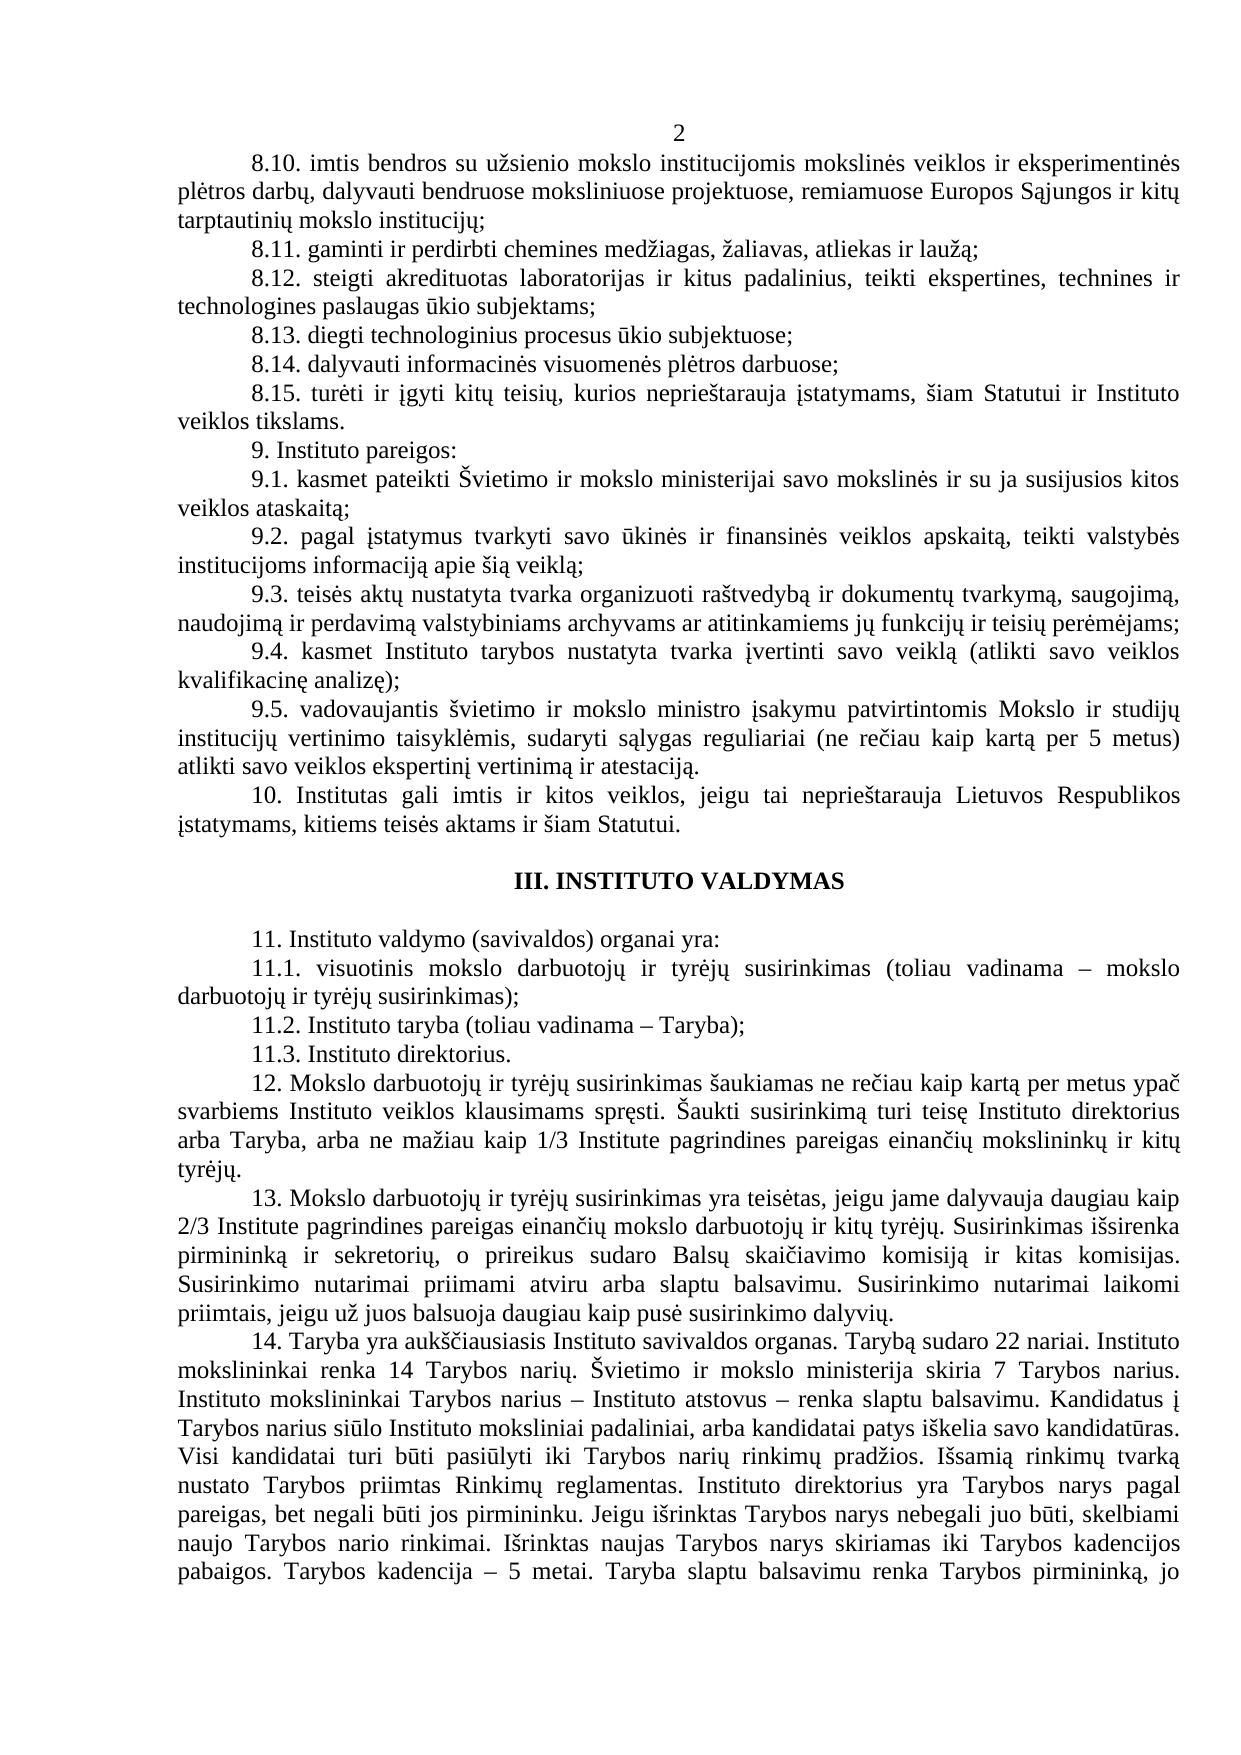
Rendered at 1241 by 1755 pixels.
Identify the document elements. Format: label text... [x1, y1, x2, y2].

text 9.2. pagal įstatymus tvarkyti savo ūkinės ir finansinės veiklos apskaitą, teikti valstybės institucijoms informaciją apie šią veiklą; [177, 521, 1181, 579]
text 14. Taryba yra aukščiausiasis Instituto savivaldos organas. Tarybą sudaro 22 nariai. Instituto mokslininkai renka 14 Tarybos narių. Švietimo ir mokslo ministerija skiria 7 Tarybos narius. Instituto mokslininkai Tarybos narius – Instituto atstovus – renka slaptu balsavimu. Kandidatus į Tarybos narius siūlo Instituto moksliniai padaliniai, arba kandidatai patys iškelia savo kandidatūras. Visi kandidatai turi būti pasiūlyti iki Tarybos narių rinkimų pradžios. Išsamią rinkimų tvarką nustato Tarybos priimtas Rinkimų reglamentas. Instituto direktorius yra Tarybos narys pagal pareigas, bet negali būti jos pirmininku. Jeigu išrinktas Tarybos narys nebegali juo būti, skelbiami naujo Tarybos nario rinkimai. Išrinktas naujas Tarybos narys skiriamas iki Tarybos kadencijos pabaigos. Tarybos kadencija – 5 metai. Taryba slaptu balsavimu renka Tarybos pirmininką, jo [177, 1326, 1181, 1585]
text 11.1. visuotinis mokslo darbuotojų ir tyrėjų susirinkimas (toliau vadinama – mokslo darbuotojų ir tyrėjų susirinkimas); [177, 953, 1181, 1010]
text 9. Instituto pareigos: [177, 435, 1181, 464]
text 9.4. kasmet Instituto tarybos nustatyta tvarka įvertinti savo veiklą (atlikti savo veiklos kvalifikacinę analizę); [177, 636, 1181, 694]
text 12. Mokslo darbuotojų ir tyrėjų susirinkimas šaukiamas ne rečiau kaip kartą per metus ypač svarbiems Instituto veiklos klausimams spręsti. Šaukti susirinkimą turi teisę Instituto direktorius arba Taryba, arba ne mažiau kaip 1/3 Institute pagrindines pareigas einančių mokslininkų ir kitų tyrėjų. [177, 1068, 1181, 1183]
text 8.10. imtis bendros su užsienio mokslo institucijomis mokslinės veiklos ir eksperimentinės plėtros darbų, dalyvauti bendruose moksliniuose projektuose, remiamuose Europos Sąjungos ir kitų tarptautinių mokslo institucijų; [177, 148, 1181, 234]
text 9.5. vadovaujantis švietimo ir mokslo ministro įsakymu patvirtintomis Mokslo ir studijų institucijų vertinimo taisyklėmis, sudaryti sąlygas reguliariai (ne rečiau kaip kartą per 5 metus) atlikti savo veiklos ekspertinį vertinimą ir atestaciją. [177, 694, 1181, 780]
text 11.2. Instituto taryba (toliau vadinama – Taryba); [177, 1010, 1181, 1039]
text 8.15. turėti ir įgyti kitų teisių, kurios neprieštarauja įstatymams, šiam Statutui ir Instituto veiklos tikslams. [177, 378, 1181, 435]
text 11. Instituto valdymo (savivaldos) organai yra: [177, 924, 1181, 953]
text 8.12. steigti akredituotas laboratorijas ir kitus padalinius, teikti ekspertines, technines ir technologines paslaugas ūkio subjektams; [177, 263, 1181, 320]
text 8.11. gaminti ir perdirbti chemines medžiagas, žaliavas, atliekas ir laužą; [177, 234, 1181, 263]
text 9.1. kasmet pateikti Švietimo ir mokslo ministerijai savo mokslinės ir su ja susijusios kitos veiklos ataskaitą; [177, 464, 1181, 521]
text III. INSTITUTO VALDYMAS [177, 866, 1181, 895]
text 13. Mokslo darbuotojų ir tyrėjų susirinkimas yra teisėtas, jeigu jame dalyvauja daugiau kaip 2/3 Institute pagrindines pareigas einančių mokslo darbuotojų ir kitų tyrėjų. Susirinkimas išsirenka pirmininką ir sekretorių, o prireikus sudaro Balsų skaičiavimo komisiją ir kitas komisijas. Susirinkimo nutarimai priimami atviru arba slaptu balsavimu. Susirinkimo nutarimai laikomi priimtais, jeigu už juos balsuoja daugiau kaip pusė susirinkimo dalyvių. [177, 1183, 1181, 1326]
text 11.3. Instituto direktorius. [177, 1039, 1181, 1068]
text 10. Institutas gali imtis ir kitos veiklos, jeigu tai neprieštarauja Lietuvos Respublikos įstatymams, kitiems teisės aktams ir šiam Statutui. [177, 780, 1181, 838]
text 9.3. teisės aktų nustatyta tvarka organizuoti raštvedybą ir dokumentų tvarkymą, saugojimą, naudojimą ir perdavimą valstybiniams archyvams ar atitinkamiems jų funkcijų ir teisių perėmėjams; [177, 579, 1181, 636]
text 8.13. diegti technologinius procesus ūkio subjektuose; [177, 320, 1181, 349]
text 8.14. dalyvauti informacinės visuomenės plėtros darbuose; [177, 349, 1181, 378]
